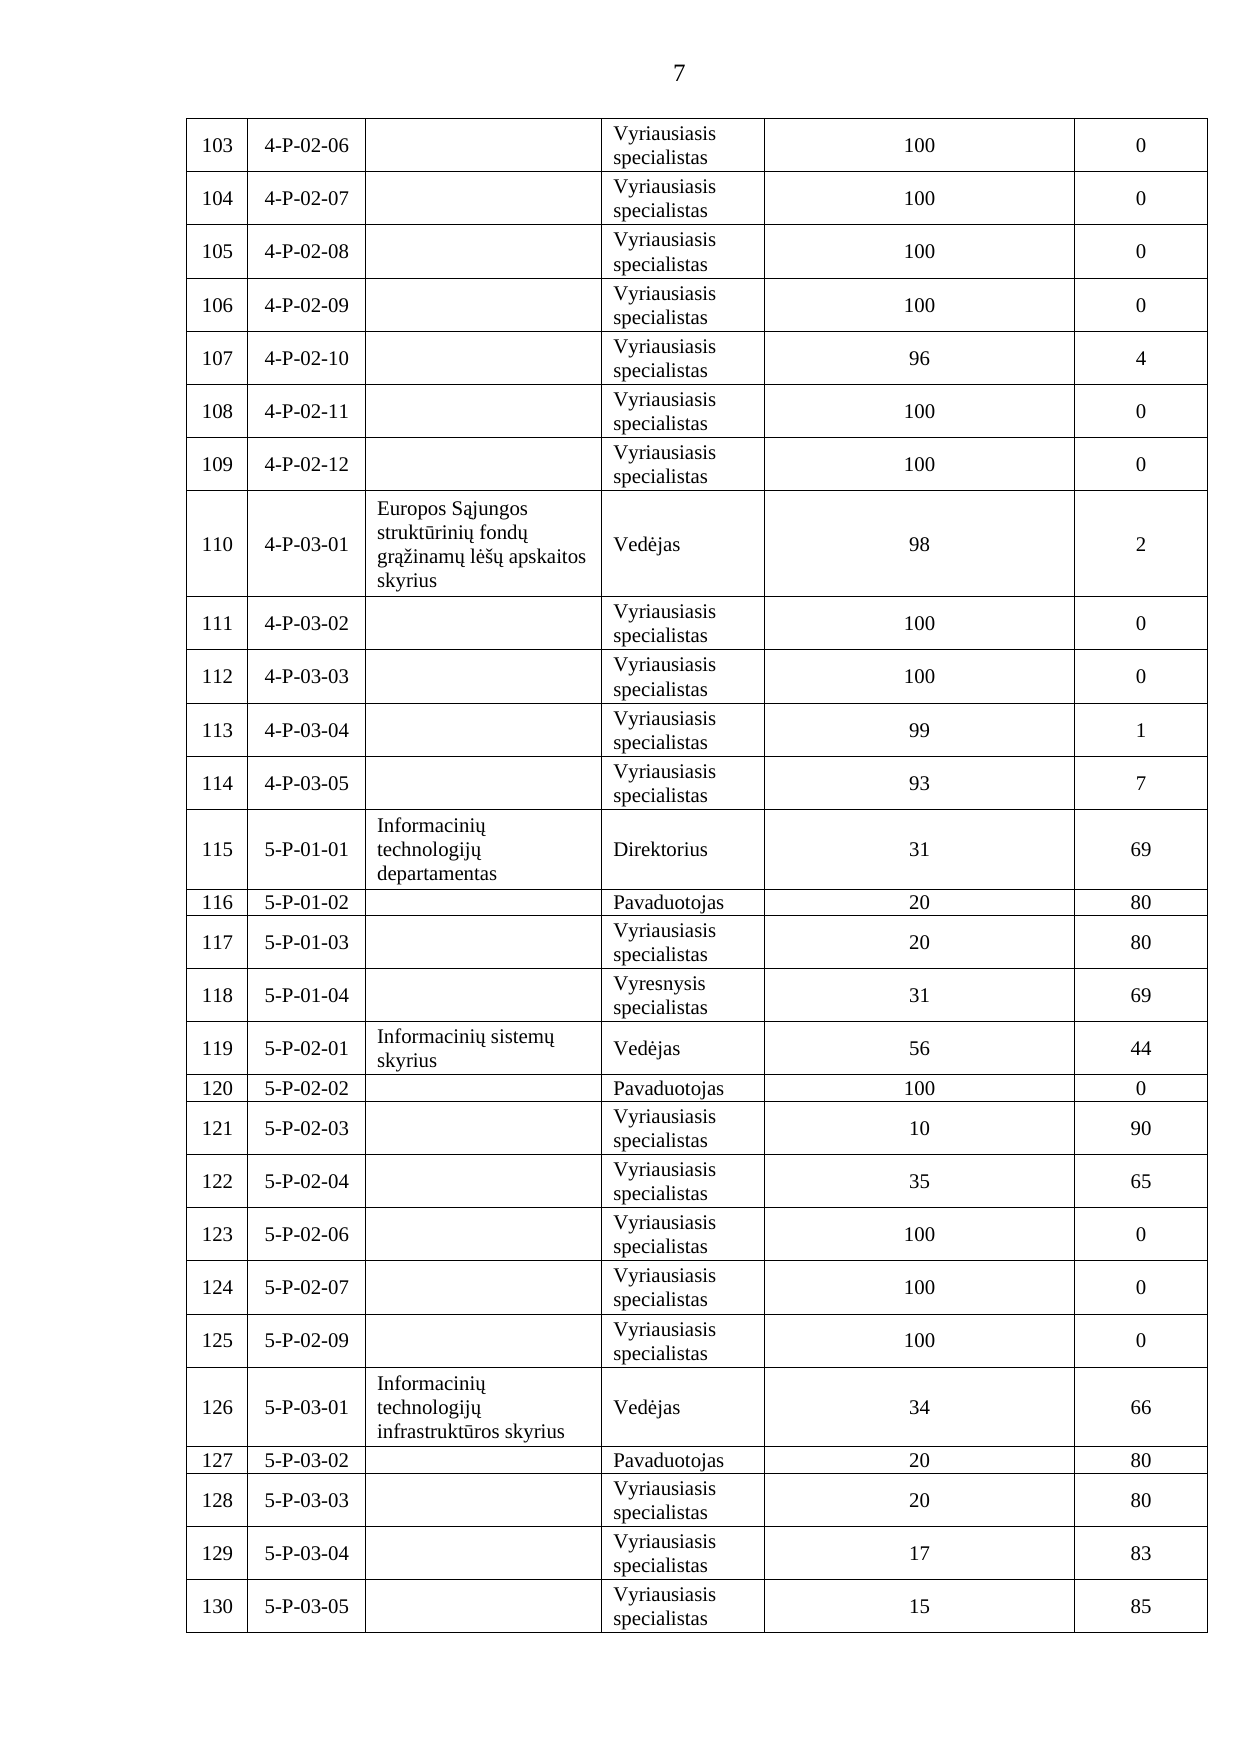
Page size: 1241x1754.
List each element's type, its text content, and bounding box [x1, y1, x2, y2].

table_cell [366, 969, 601, 1021]
table_cell 0 [1075, 650, 1207, 702]
table_cell Vedėjas [602, 491, 764, 596]
table_cell [366, 1102, 601, 1154]
table_cell 118 [187, 969, 247, 1021]
table_cell 96 [765, 332, 1074, 384]
table_cell [366, 225, 601, 277]
table_cell 5-P-02-03 [248, 1102, 365, 1154]
table_cell 129 [187, 1527, 247, 1579]
table_cell 7 [1075, 757, 1207, 809]
table_cell 100 [765, 650, 1074, 702]
table_cell 66 [1075, 1368, 1207, 1446]
table_cell 15 [765, 1580, 1074, 1632]
table_cell 99 [765, 704, 1074, 756]
table_cell 121 [187, 1102, 247, 1154]
table_cell Vyriausiasis specialistas [602, 1527, 764, 1579]
table_cell 4-P-03-01 [248, 491, 365, 596]
table_cell [366, 1315, 601, 1367]
table_cell 100 [765, 119, 1074, 171]
table_cell 34 [765, 1368, 1074, 1446]
table_cell [366, 438, 601, 490]
table_cell 93 [765, 757, 1074, 809]
table_cell Vyriausiasis specialistas [602, 1580, 764, 1632]
table_cell 35 [765, 1155, 1074, 1207]
table_cell 4-P-02-07 [248, 172, 365, 224]
table_cell 80 [1075, 1474, 1207, 1526]
table_cell [366, 704, 601, 756]
table_cell Europos Sąjungos struktūrinių fondų grąžinamų lėšų apskaitos skyrius [366, 491, 601, 596]
table_cell Vyriausiasis specialistas [602, 1155, 764, 1207]
table_cell 5-P-02-07 [248, 1261, 365, 1313]
table_cell 104 [187, 172, 247, 224]
table_cell 5-P-02-09 [248, 1315, 365, 1367]
table_cell 20 [765, 1474, 1074, 1526]
table_cell [366, 385, 601, 437]
table_cell 5-P-01-04 [248, 969, 365, 1021]
table_cell 5-P-02-02 [248, 1075, 365, 1101]
table_cell 100 [765, 597, 1074, 649]
table_cell 113 [187, 704, 247, 756]
table_cell 130 [187, 1580, 247, 1632]
table_cell [366, 119, 601, 171]
table_cell 20 [765, 1447, 1074, 1473]
table_cell Vedėjas [602, 1368, 764, 1446]
table_cell 0 [1075, 279, 1207, 331]
table_cell Vyresnysis specialistas [602, 969, 764, 1021]
table_cell 123 [187, 1208, 247, 1260]
table_cell 109 [187, 438, 247, 490]
table_cell 100 [765, 385, 1074, 437]
table_cell 4-P-02-10 [248, 332, 365, 384]
table_cell [366, 1208, 601, 1260]
table_cell Vyriausiasis specialistas [602, 650, 764, 702]
table_cell [366, 1474, 601, 1526]
table_cell Vyriausiasis specialistas [602, 1208, 764, 1260]
table_cell 5-P-01-01 [248, 810, 365, 888]
table_cell 4-P-02-11 [248, 385, 365, 437]
table_cell 0 [1075, 1261, 1207, 1313]
table_cell 0 [1075, 597, 1207, 649]
table_cell 0 [1075, 119, 1207, 171]
table_cell [366, 1261, 601, 1313]
table_cell Vyriausiasis specialistas [602, 597, 764, 649]
table_cell Pavaduotojas [602, 1447, 764, 1473]
table_cell [366, 1075, 601, 1101]
table_cell Direktorius [602, 810, 764, 888]
table_cell 103 [187, 119, 247, 171]
table_cell 0 [1075, 385, 1207, 437]
table_cell Vedėjas [602, 1022, 764, 1074]
table_cell Vyriausiasis specialistas [602, 757, 764, 809]
table_cell 85 [1075, 1580, 1207, 1632]
table_cell 110 [187, 491, 247, 596]
table_cell 4-P-02-12 [248, 438, 365, 490]
table_cell [366, 650, 601, 702]
table_cell Vyriausiasis specialistas [602, 1261, 764, 1313]
table_cell 125 [187, 1315, 247, 1367]
table_cell Vyriausiasis specialistas [602, 172, 764, 224]
table_cell 105 [187, 225, 247, 277]
table_cell Vyriausiasis specialistas [602, 332, 764, 384]
table_cell 106 [187, 279, 247, 331]
table_cell Vyriausiasis specialistas [602, 916, 764, 968]
table_cell 0 [1075, 1075, 1207, 1101]
table_cell Pavaduotojas [602, 1075, 764, 1101]
table_cell 0 [1075, 225, 1207, 277]
table_cell 100 [765, 1075, 1074, 1101]
table_cell Vyriausiasis specialistas [602, 279, 764, 331]
table_cell Informacinių technologijų infrastruktūros skyrius [366, 1368, 601, 1446]
table_cell 17 [765, 1527, 1074, 1579]
table_cell 20 [765, 890, 1074, 915]
table_cell 4-P-03-04 [248, 704, 365, 756]
table_cell 100 [765, 1208, 1074, 1260]
table_cell 31 [765, 969, 1074, 1021]
table_cell Vyriausiasis specialistas [602, 385, 764, 437]
table_cell 5-P-01-03 [248, 916, 365, 968]
table_cell 0 [1075, 172, 1207, 224]
table_cell 83 [1075, 1527, 1207, 1579]
table_cell 115 [187, 810, 247, 888]
table_cell [366, 597, 601, 649]
table_cell 5-P-02-04 [248, 1155, 365, 1207]
table_cell 5-P-03-03 [248, 1474, 365, 1526]
table_cell 5-P-03-05 [248, 1580, 365, 1632]
table_cell 124 [187, 1261, 247, 1313]
table_cell 100 [765, 1261, 1074, 1313]
table_cell Vyriausiasis specialistas [602, 1102, 764, 1154]
table_cell Vyriausiasis specialistas [602, 119, 764, 171]
table_cell [366, 1155, 601, 1207]
table_cell Vyriausiasis specialistas [602, 225, 764, 277]
table_cell 44 [1075, 1022, 1207, 1074]
table_cell Pavaduotojas [602, 890, 764, 915]
table_cell 0 [1075, 1315, 1207, 1367]
table_cell 114 [187, 757, 247, 809]
table_cell [366, 1580, 601, 1632]
table_cell 80 [1075, 890, 1207, 915]
table_cell 4 [1075, 332, 1207, 384]
table_cell 69 [1075, 810, 1207, 888]
table_cell [366, 279, 601, 331]
table_cell 98 [765, 491, 1074, 596]
table_cell [366, 332, 601, 384]
table_cell Informacinių sistemų skyrius [366, 1022, 601, 1074]
table_cell 65 [1075, 1155, 1207, 1207]
table_cell 122 [187, 1155, 247, 1207]
table_cell 127 [187, 1447, 247, 1473]
table_cell 0 [1075, 1208, 1207, 1260]
table_cell 128 [187, 1474, 247, 1526]
table_cell [366, 1447, 601, 1473]
table_cell 4-P-03-02 [248, 597, 365, 649]
table_cell 5-P-02-01 [248, 1022, 365, 1074]
table_cell 80 [1075, 916, 1207, 968]
table_cell Vyriausiasis specialistas [602, 704, 764, 756]
table_cell Vyriausiasis specialistas [602, 1315, 764, 1367]
table_cell [366, 172, 601, 224]
table_cell 56 [765, 1022, 1074, 1074]
table_cell 4-P-02-06 [248, 119, 365, 171]
table_cell 5-P-03-04 [248, 1527, 365, 1579]
table_cell 100 [765, 225, 1074, 277]
table_cell 100 [765, 1315, 1074, 1367]
table_cell 116 [187, 890, 247, 915]
table_cell [366, 916, 601, 968]
table_cell 100 [765, 172, 1074, 224]
table_cell 4-P-03-05 [248, 757, 365, 809]
table_cell 111 [187, 597, 247, 649]
table_cell Informacinių technologijų departamentas [366, 810, 601, 888]
table_cell 80 [1075, 1447, 1207, 1473]
table_cell 5-P-03-01 [248, 1368, 365, 1446]
table_cell 5-P-03-02 [248, 1447, 365, 1473]
table_cell 120 [187, 1075, 247, 1101]
table_cell 20 [765, 916, 1074, 968]
table_cell 4-P-03-03 [248, 650, 365, 702]
table_cell 100 [765, 438, 1074, 490]
table_cell 100 [765, 279, 1074, 331]
table_cell Vyriausiasis specialistas [602, 438, 764, 490]
table_cell 117 [187, 916, 247, 968]
table_cell 126 [187, 1368, 247, 1446]
table_cell 112 [187, 650, 247, 702]
table_cell 4-P-02-08 [248, 225, 365, 277]
table_cell 2 [1075, 491, 1207, 596]
table_cell [366, 1527, 601, 1579]
table_cell 119 [187, 1022, 247, 1074]
table_cell 108 [187, 385, 247, 437]
table_cell 5-P-01-02 [248, 890, 365, 915]
table_cell 4-P-02-09 [248, 279, 365, 331]
table_cell 5-P-02-06 [248, 1208, 365, 1260]
table_cell 1 [1075, 704, 1207, 756]
table_cell [366, 890, 601, 915]
table_cell 0 [1075, 438, 1207, 490]
table_cell 107 [187, 332, 247, 384]
table_cell 10 [765, 1102, 1074, 1154]
table_cell Vyriausiasis specialistas [602, 1474, 764, 1526]
table_cell [366, 757, 601, 809]
table_cell 31 [765, 810, 1074, 888]
table_cell 69 [1075, 969, 1207, 1021]
table_cell 90 [1075, 1102, 1207, 1154]
